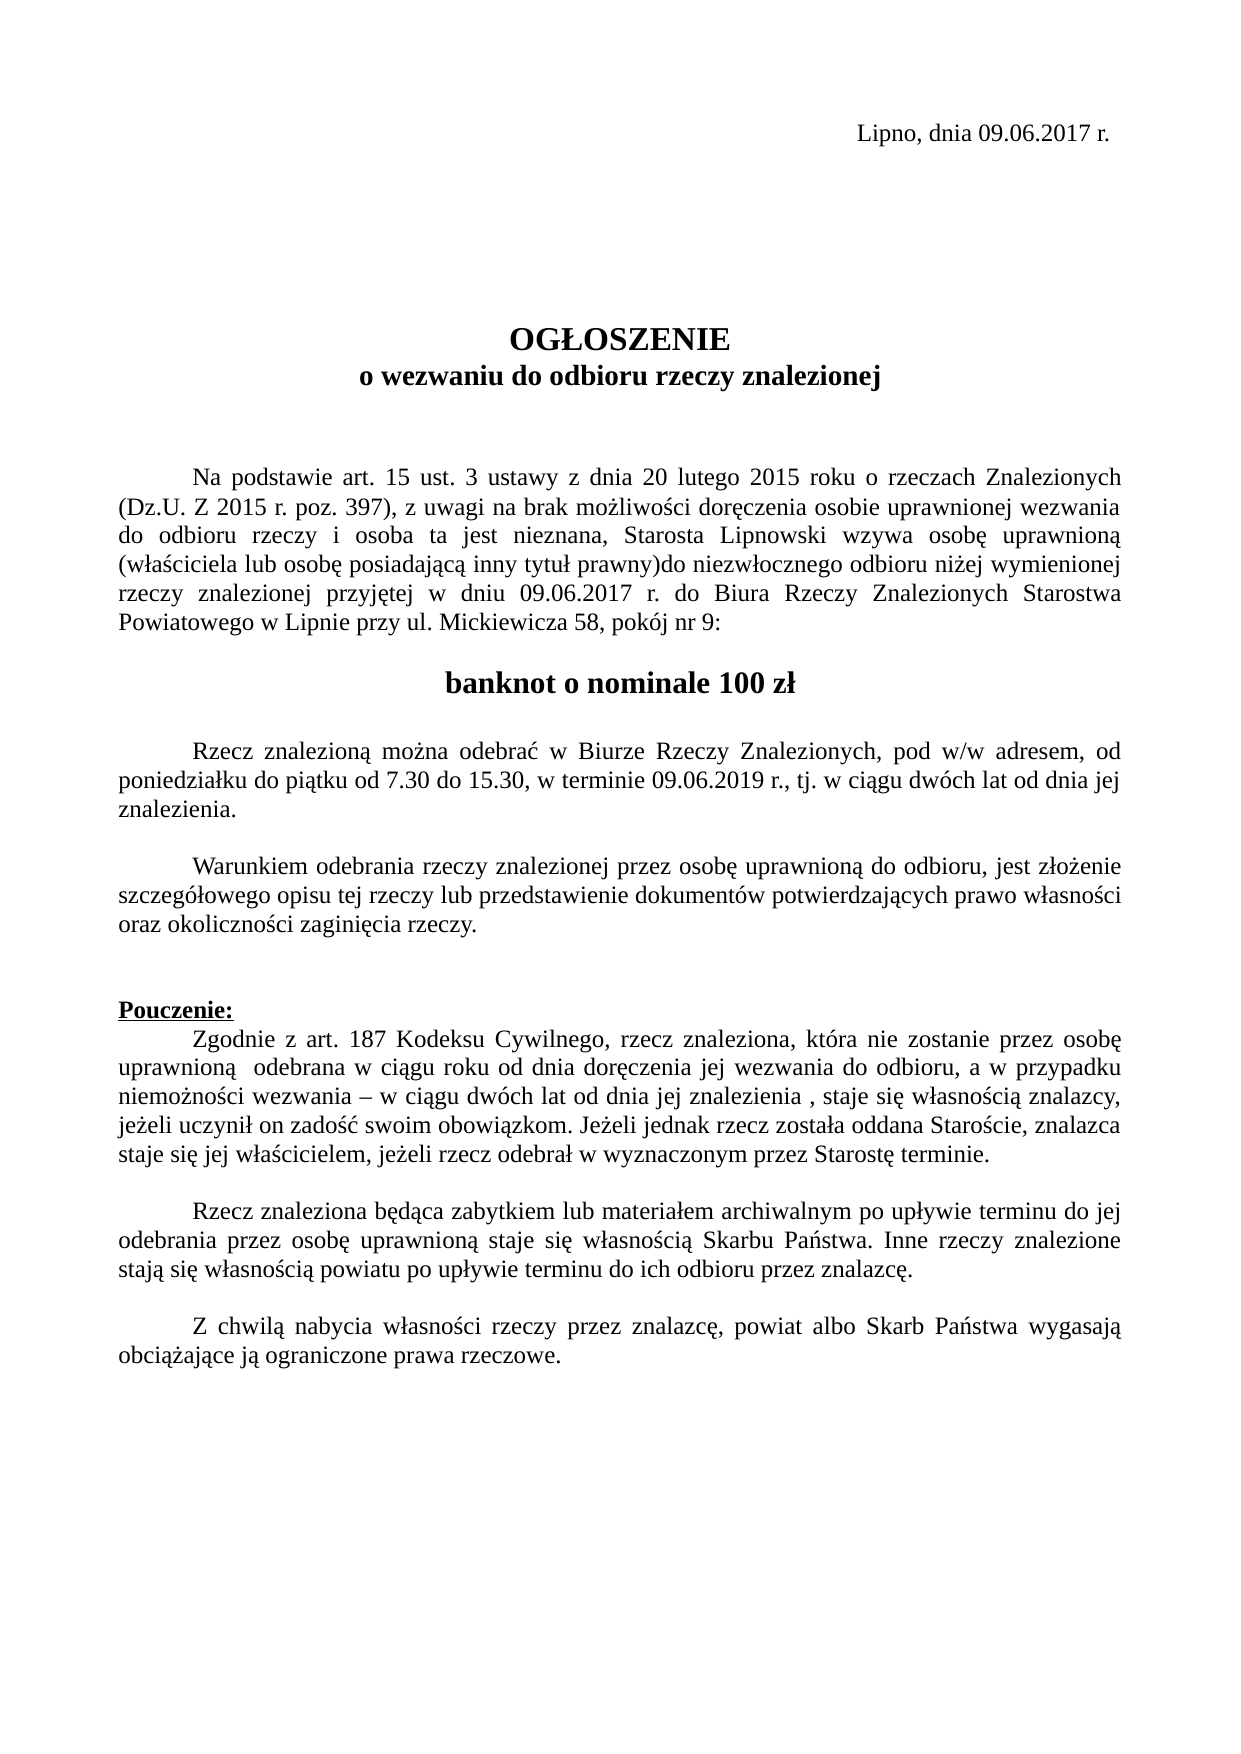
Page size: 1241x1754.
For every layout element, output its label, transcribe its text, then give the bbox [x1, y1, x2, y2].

text banknot o nominale 100 zł [118, 664, 1122, 700]
text Z chwilą nabycia własności rzeczy przez znalazcę, powiat albo Skarb Państwa wygasają obciążające ją ograniczone prawa rzeczowe. [118, 1311, 1122, 1369]
text Pouczenie: [118, 995, 1122, 1024]
text Na podstawie art. 15 ust. 3 ustawy z dnia 20 lutego 2015 roku o rzeczach Znalezionych (Dz.U. Z 2015 r. poz. 397), z uwagi na brak możliwości doręczenia osobie uprawnionej wezwania do odbioru rzeczy i osoba ta jest nieznana, Starosta Lipnowski wzywa osobę uprawnioną (właściciela lub osobę posiadającą inny tytuł prawny)do niezwłocznego odbioru niżej wymienionej rzeczy znalezionej przyjętej w dniu 09.06.2017 r. do Biura Rzeczy Znalezionych Starostwa Powiatowego w Lipnie przy ul. Mickiewicza 58, pokój nr 9: [118, 458, 1122, 636]
text OGŁOSZENIE [118, 319, 1122, 358]
text Zgodnie z art. 187 Kodeksu Cywilnego, rzecz znaleziona, która nie zostanie przez osobę uprawnioną odebrana w ciągu roku od dnia doręczenia jej wezwania do odbioru, a w przypadku niemożności wezwania – w ciągu dwóch lat od dnia jej znalezienia , staje się własnością znalazcy, jeżeli uczynił on zadość swoim obowiązkom. Jeżeli jednak rzecz została oddana Staroście, znalazca staje się jej właścicielem, jeżeli rzecz odebrał w wyznaczonym przez Starostę terminie. [118, 1024, 1122, 1167]
text Warunkiem odebrania rzeczy znalezionej przez osobę uprawnioną do odbioru, jest złożenie szczegółowego opisu tej rzeczy lub przedstawienie dokumentów potwierdzających prawo własności oraz okoliczności zaginięcia rzeczy. [118, 851, 1122, 937]
text Lipno, dnia 09.06.2017 r. [118, 118, 1122, 147]
text Rzecz znalezioną można odebrać w Biurze Rzeczy Znalezionych, pod w/w adresem, od poniedziałku do piątku od 7.30 do 15.30, w terminie 09.06.2019 r., tj. w ciągu dwóch lat od dnia jej znalezienia. [118, 736, 1122, 822]
text o wezwaniu do odbioru rzeczy znalezionej [118, 358, 1122, 391]
text Rzecz znaleziona będąca zabytkiem lub materiałem archiwalnym po upływie terminu do jej odebrania przez osobę uprawnioną staje się własnością Skarbu Państwa. Inne rzeczy znalezione stają się własnością powiatu po upływie terminu do ich odbioru przez znalazcę. [118, 1196, 1122, 1282]
